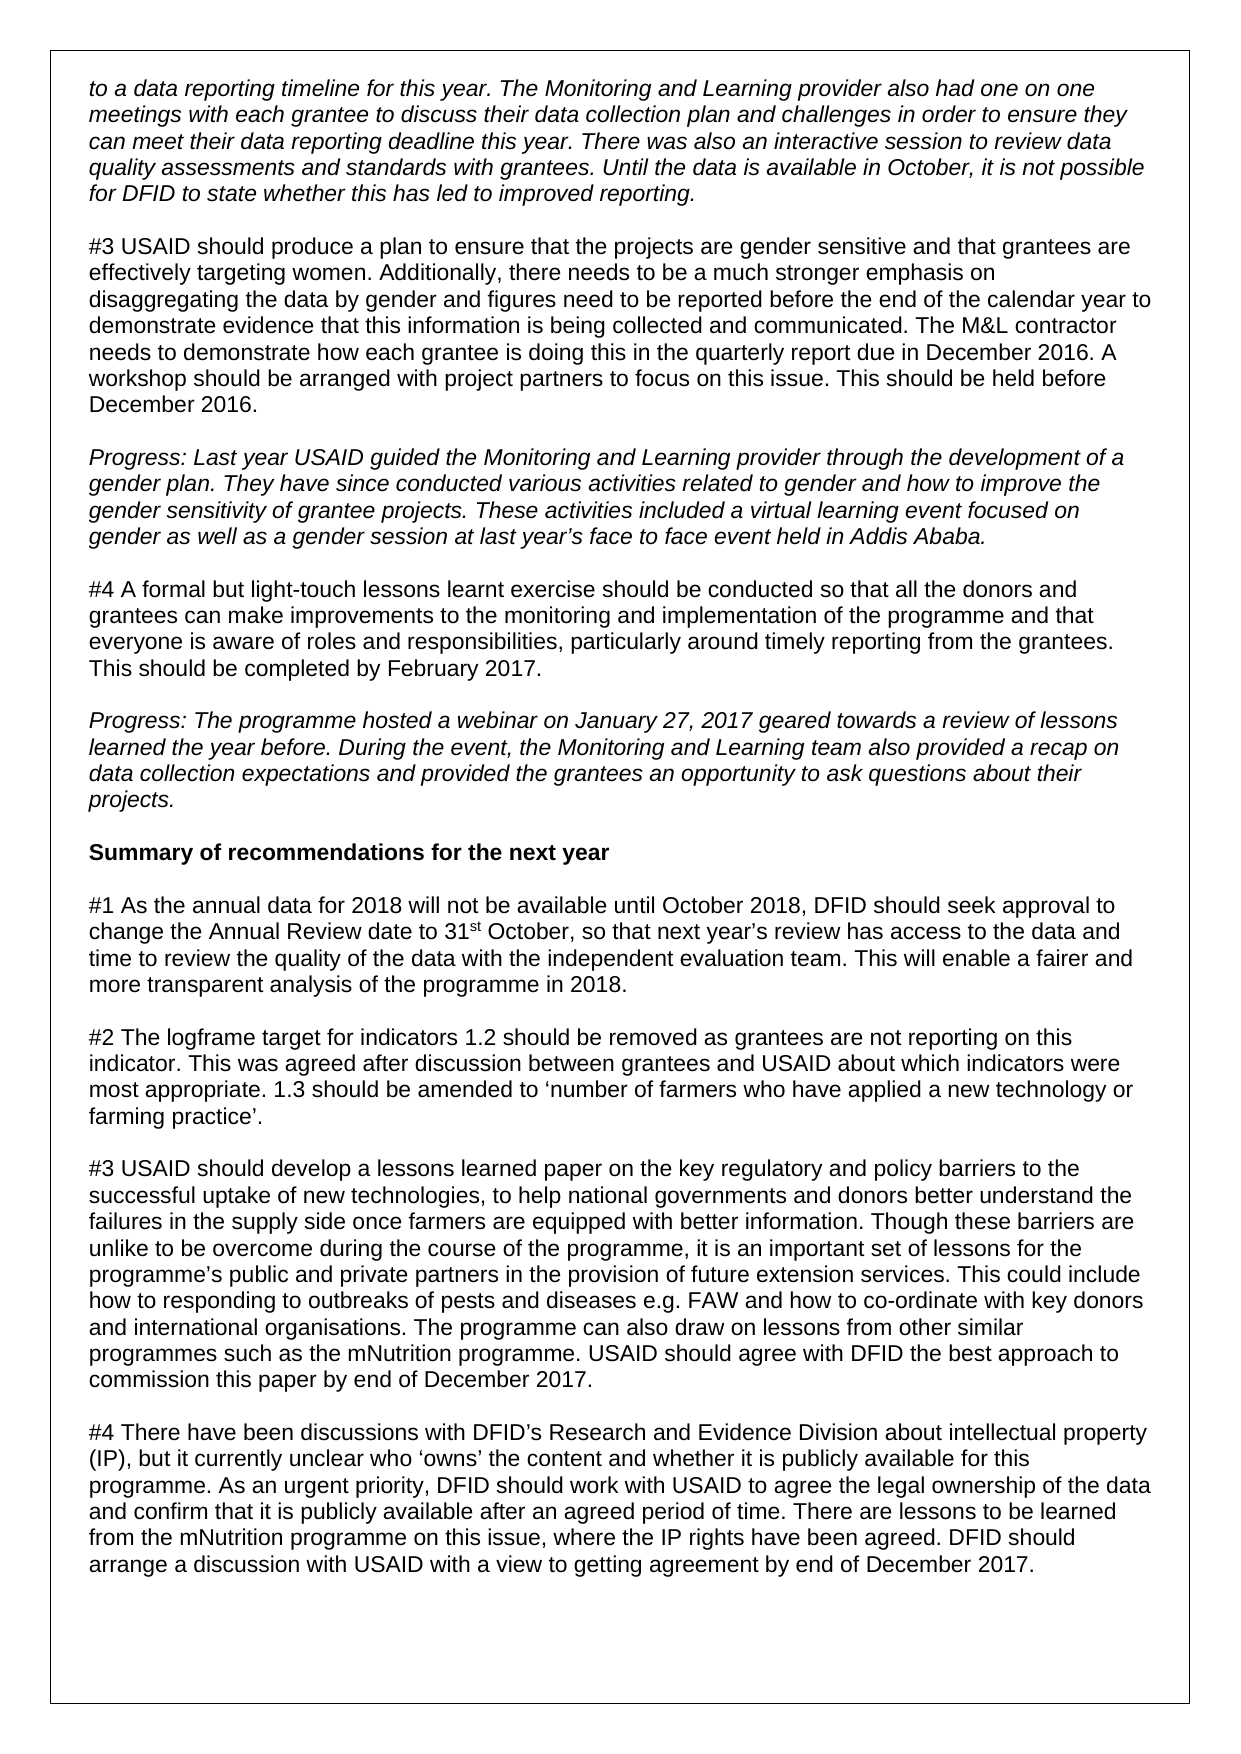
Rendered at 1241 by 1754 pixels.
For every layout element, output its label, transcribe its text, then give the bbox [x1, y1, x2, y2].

text Summary of recommendations for the next year [89, 839, 1152, 866]
text #3 USAID should develop a lessons learned paper on the key regulatory and policy barriers to the successful uptake of new technologies, to help national governments and donors better understand the failures in the supply side once farmers are equipped with better information. Though these barriers are unlike to be overcome during the course of the programme, it is an important set of lessons for the programme’s public and private partners in the provision of future extension services. This could include how to responding to outbreaks of pests and diseases e.g. FAW and how to co-ordinate with key donors and international organisations. The programme can also draw on lessons from other similar programmes such as the mNutrition programme. USAID should agree with DFID the best approach to commission this paper by end of December 2017. [89, 1155, 1152, 1393]
text #4 There have been discussions with DFID’s Research and Evidence Division about intellectual property (IP), but it currently unclear who ‘owns’ the content and whether it is publicly available for this programme. As an urgent priority, DFID should work with USAID to agree the legal ownership of the data and confirm that it is publicly available after an agreed period of time. There are lessons to be learned from the mNutrition programme on this issue, where the IP rights have been agreed. DFID should arrange a discussion with USAID with a view to getting agreement by end of December 2017. [89, 1419, 1152, 1577]
text #3 USAID should produce a plan to ensure that the projects are gender sensitive and that grantees are effectively targeting women. Additionally, there needs to be a much stronger emphasis on disaggregating the data by gender and figures need to be reported before the end of the calendar year to demonstrate evidence that this information is being collected and communicated. The M&L contractor needs to demonstrate how each grantee is doing this in the quarterly report due in December 2016. A workshop should be arranged with project partners to focus on this issue. This should be held before December 2016. [89, 233, 1152, 417]
text Progress: The programme hosted a webinar on January 27, 2017 geared towards a review of lessons learned the year before. During the event, the Monitoring and Learning team also provided a recap on data collection expectations and provided the grantees an opportunity to ask questions about their projects. [89, 707, 1152, 813]
text #4 A formal but light-touch lessons learnt exercise should be conducted so that all the donors and grantees can make improvements to the monitoring and implementation of the programme and that everyone is aware of roles and responsibilities, particularly around timely reporting from the grantees. This should be completed by February 2017. [89, 576, 1152, 681]
text #1 As the annual data for 2018 will not be available until October 2018, DFID should seek approval to change the Annual Review date to 31st October, so that next year’s review has access to the data and time to review the quality of the data with the independent evaluation team. This will enable a fairer and more transparent analysis of the programme in 2018. [89, 892, 1152, 997]
text Progress: Last year USAID guided the Monitoring and Learning provider through the development of a gender plan. They have since conducted various activities related to gender and how to improve the gender sensitivity of grantee projects. These activities included a virtual learning event focused on gender as well as a gender session at last year’s face to face event held in Addis Ababa. [89, 444, 1152, 549]
text #2 The logframe target for indicators 1.2 should be removed as grantees are not reporting on this indicator. This was agreed after discussion between grantees and USAID about which indicators were most appropriate. 1.3 should be amended to ‘number of farmers who have applied a new technology or farming practice’. [89, 1024, 1152, 1129]
text to a data reporting timeline for this year. The Monitoring and Learning provider also had one on one meetings with each grantee to discuss their data collection plan and challenges in order to ensure they can meet their data reporting deadline this year. There was also an interactive session to review data quality assessments and standards with grantees. Until the data is available in October, it is not possible for DFID to state whether this has led to improved reporting. [89, 75, 1152, 207]
